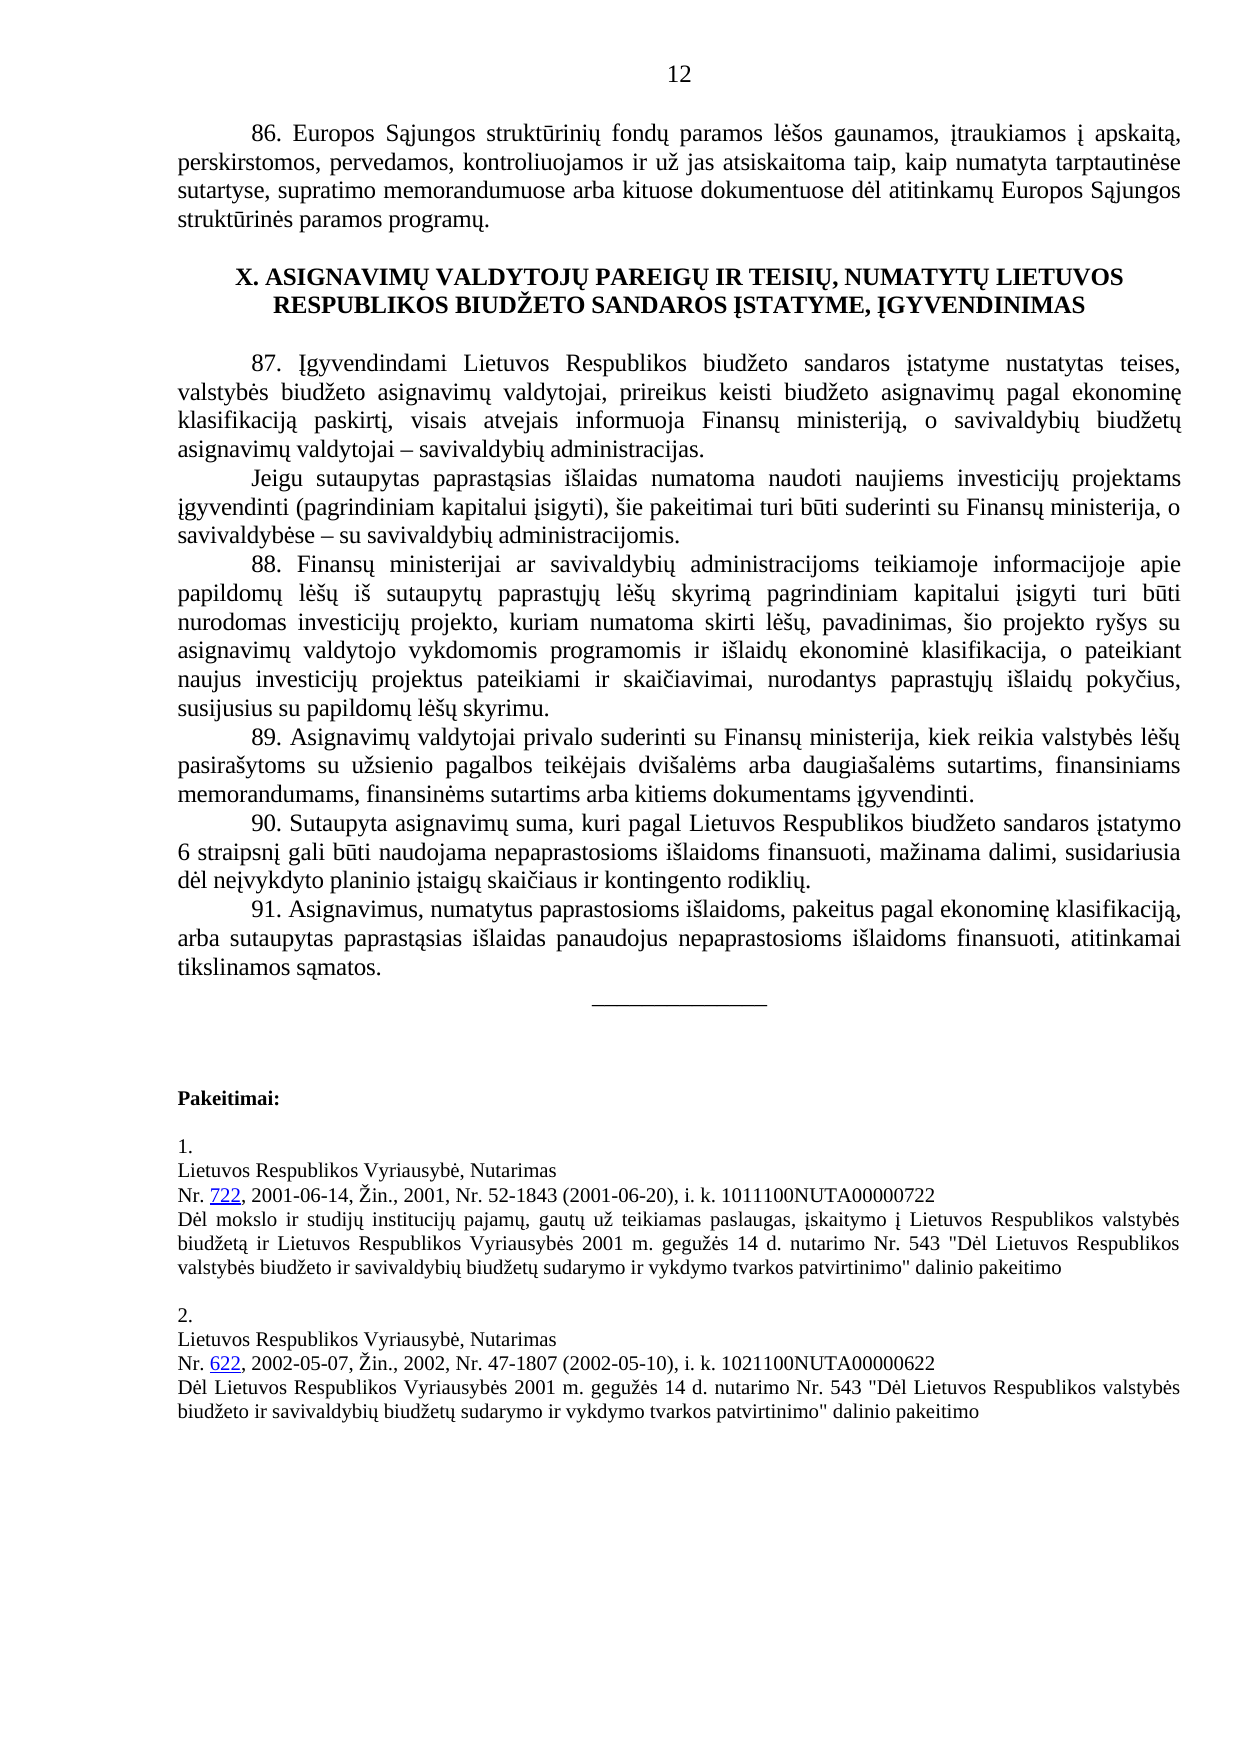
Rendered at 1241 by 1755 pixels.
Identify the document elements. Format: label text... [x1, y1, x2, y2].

text Lietuvos Respublikos Vyriausybė, Nutarimas [177, 1158, 1181, 1182]
text ______________ [177, 981, 1181, 1009]
text 86. Europos Sąjungos struktūrinių fondų paramos lėšos gaunamos, įtraukiamos į apskaitą, perskirstomos, pervedamos, kontroliuojamos ir už jas atsiskaitoma taip, kaip numatyta tarptautinėse sutartyse, supratimo memorandumuose arba kituose dokumentuose dėl atitinkamų Europos Sąjungos struktūrinės paramos programų. [177, 118, 1181, 233]
text Pakeitimai: [177, 1086, 1181, 1110]
text Lietuvos Respublikos Vyriausybė, Nutarimas [177, 1327, 1181, 1351]
text 89. Asignavimų valdytojai privalo suderinti su Finansų ministerija, kiek reikia valstybės lėšų pasirašytoms su užsienio pagalbos teikėjais dvišalėms arba daugiašalėms sutartims, finansiniams memorandumams, finansinėms sutartims arba kitiems dokumentams įgyvendinti. [177, 722, 1181, 808]
text 88. Finansų ministerijai ar savivaldybių administracijoms teikiamoje informacijoje apie papildomų lėšų iš sutaupytų paprastųjų lėšų skyrimą pagrindiniam kapitalui įsigyti turi būti nurodomas investicijų projekto, kuriam numatoma skirti lėšų, pavadinimas, šio projekto ryšys su asignavimų valdytojo vykdomomis programomis ir išlaidų ekonominė klasifikacija, o pateikiant naujus investicijų projektus pateikiami ir skaičiavimai, nurodantys paprastųjų išlaidų pokyčius, susijusius su papildomų lėšų skyrimu. [177, 549, 1181, 722]
text 90. Sutaupyta asignavimų suma, kuri pagal Lietuvos Respublikos biudžeto sandaros įstatymo 6 straipsnį gali būti naudojama nepaprastosioms išlaidoms finansuoti, mažinama dalimi, susidariusia dėl neįvykdyto planinio įstaigų skaičiaus ir kontingento rodiklių. [177, 808, 1181, 894]
text Jeigu sutaupytas paprastąsias išlaidas numatoma naudoti naujiems investicijų projektams įgyvendinti (pagrindiniam kapitalui įsigyti), šie pakeitimai turi būti suderinti su Finansų ministerija, o savivaldybėse – su savivaldybių administracijomis. [177, 463, 1181, 549]
text Nr. 722, 2001-06-14, Žin., 2001, Nr. 52-1843 (2001-06-20), i. k. 1011100NUTA00000722 [177, 1182, 1181, 1207]
text 91. Asignavimus, numatytus paprastosioms išlaidoms, pakeitus pagal ekonominę klasifikaciją, arba sutaupytas paprastąsias išlaidas panaudojus nepaprastosioms išlaidoms finansuoti, atitinkamai tikslinamos sąmatos. [177, 894, 1181, 981]
text Dėl Lietuvos Respublikos Vyriausybės 2001 m. gegužės 14 d. nutarimo Nr. 543 "Dėl Lietuvos Respublikos valstybės biudžeto ir savivaldybių biudžetų sudarymo ir vykdymo tvarkos patvirtinimo" dalinio pakeitimo [177, 1375, 1181, 1423]
text 87. Įgyvendindami Lietuvos Respublikos biudžeto sandaros įstatyme nustatytas teises, valstybės biudžeto asignavimų valdytojai, prireikus keisti biudžeto asignavimų pagal ekonominę klasifikaciją paskirtį, visais atvejais informuoja Finansų ministeriją, o savivaldybių biudžetų asignavimų valdytojai – savivaldybių administracijas. [177, 348, 1181, 463]
text Nr. 622, 2002-05-07, Žin., 2002, Nr. 47-1807 (2002-05-10), i. k. 1021100NUTA00000622 [177, 1351, 1181, 1375]
text X. ASIGNAVIMŲ VALDYTOJŲ PAREIGŲ IR TEISIŲ, NUMATYTŲ Lietuvos Respublikos BIUDŽETO SANDAROS ĮSTATYME, ĮGYVENDINIMAS [177, 262, 1181, 319]
text Dėl mokslo ir studijų institucijų pajamų, gautų už teikiamas paslaugas, įskaitymo į Lietuvos Respublikos valstybės biudžetą ir Lietuvos Respublikos Vyriausybės 2001 m. gegužės 14 d. nutarimo Nr. 543 "Dėl Lietuvos Respublikos valstybės biudžeto ir savivaldybių biudžetų sudarymo ir vykdymo tvarkos patvirtinimo" dalinio pakeitimo [177, 1207, 1181, 1279]
text 1. [177, 1134, 1181, 1158]
text 2. [177, 1303, 1181, 1327]
